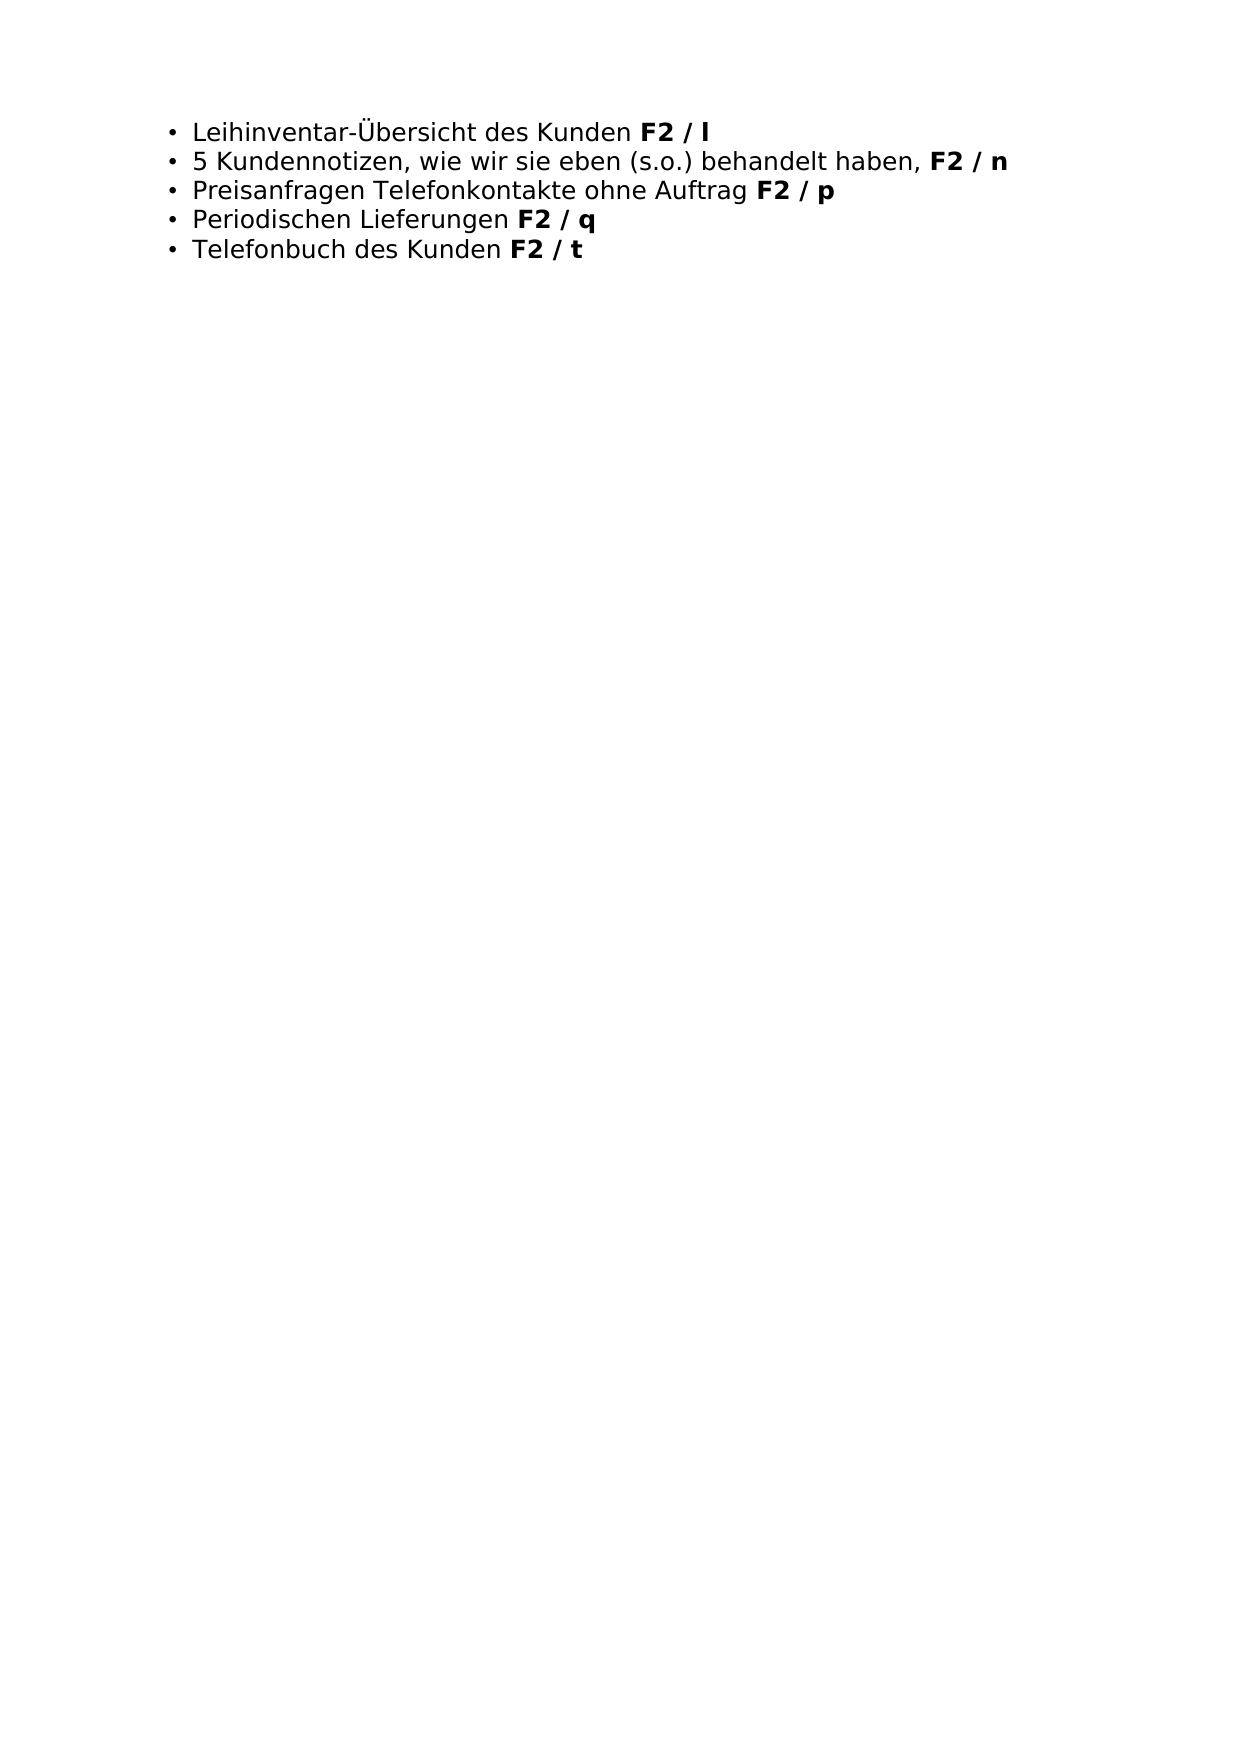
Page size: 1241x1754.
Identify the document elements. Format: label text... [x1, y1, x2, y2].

list Telefonbuch des Kunden F2 / t [177, 235, 1122, 264]
list Leihinventar-Übersicht des Kunden F2 / l [177, 118, 1122, 147]
list Preisanfragen Telefonkontakte ohne Auftrag F2 / p [177, 176, 1122, 206]
list Periodischen Lieferungen F2 / q [177, 206, 1122, 235]
list 5 Kundennotizen, wie wir sie eben (s.o.) behandelt haben, F2 / n [177, 147, 1122, 176]
